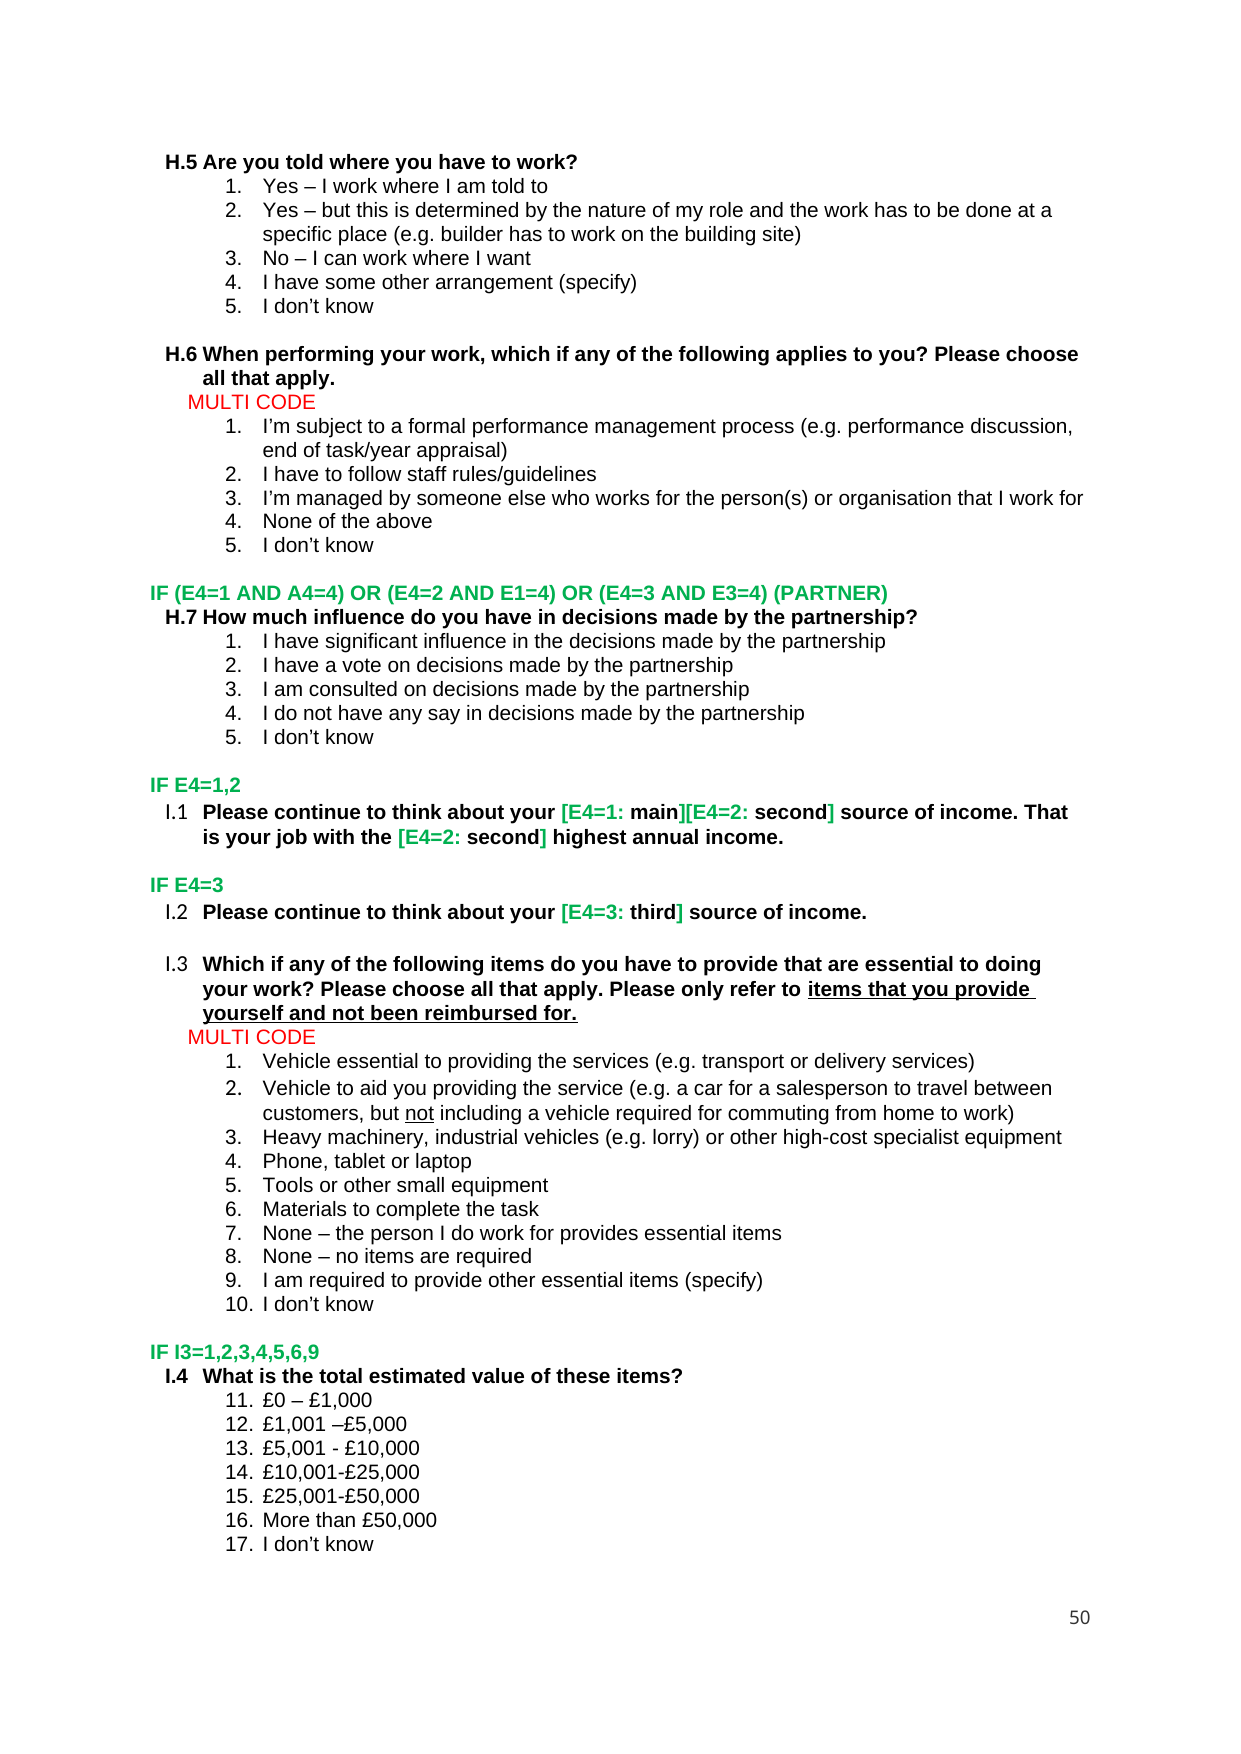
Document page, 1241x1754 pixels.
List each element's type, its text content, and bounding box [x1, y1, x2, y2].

list More than £50,000 [225, 1508, 1090, 1532]
list Equipment/financial risk [150, 749, 1090, 773]
list I’m managed by someone else who works for the person(s) or organisation that I work for [225, 485, 1090, 509]
list £10,001-£25,000 [225, 1460, 1090, 1484]
list £5,001 - £10,000 [225, 1436, 1090, 1460]
list I am consulted on decisions made by the partnership [225, 677, 1090, 701]
list Phone, tablet or laptop [225, 1148, 1090, 1172]
list Yes – but this is determined by the nature of my role and the work has to be done at a specific place (e.g. builder has to work on the building site) [225, 198, 1090, 246]
list I am required to provide other essential items (specify) [225, 1268, 1090, 1292]
list I don’t know [225, 1292, 1090, 1316]
text IF (E4=1 AND A4=4) OR (E4=2 AND E1=4) OR (E4=3 AND E3=4) (PARTNER) [150, 581, 1090, 605]
list Vehicle essential to providing the services (e.g. transport or delivery services) [225, 1049, 1090, 1073]
list None – no items are required [225, 1244, 1090, 1268]
text MULTI CODE [187, 389, 1090, 413]
list Which if any of the following items do you have to provide that are essential to doing your work? Please choose all that apply. Please only refer to items that you provide yourself and not been reimbursed for. [165, 949, 1090, 1025]
list When performing your work, which if any of the following applies to you? Please choose all that apply. [165, 342, 1090, 389]
list Please continue to think about your [E4=1: main][E4=2: second] source of income. That is your job with the [E4=2: second] highest annual income. [165, 797, 1090, 849]
list Vehicle to aid you providing the service (e.g. a car for a salesperson to travel between customers, but not including a vehicle required for commuting from home to work) [225, 1073, 1090, 1124]
list What is the total estimated value of these items? [165, 1364, 1090, 1388]
list I have to follow staff rules/guidelines [225, 461, 1090, 485]
list Please continue to think about your [E4=3: third] source of income. [165, 897, 1090, 925]
list I don’t know [225, 725, 1090, 749]
list Yes – I work where I am told to [225, 174, 1090, 198]
list I do not have any say in decisions made by the partnership [225, 701, 1090, 725]
list I have significant influence in the decisions made by the partnership [225, 629, 1090, 653]
list How much influence do you have in decisions made by the partnership? [165, 605, 1090, 629]
text IF E4=3 [150, 873, 1090, 897]
list £25,001-£50,000 [225, 1484, 1090, 1508]
list Are you told where you have to work? [165, 150, 1090, 174]
list I don’t know [225, 294, 1090, 318]
text IF E4=1,2 [150, 773, 1090, 797]
text MULTI CODE [187, 1025, 1090, 1049]
list No – I can work where I want [225, 246, 1090, 270]
text IF I3=1,2,3,4,5,6,9 [150, 1340, 1090, 1364]
list Materials to complete the task [225, 1196, 1090, 1220]
list I don’t know [225, 533, 1090, 557]
list £1,001 –£5,000 [225, 1412, 1090, 1436]
list None of the above [225, 509, 1090, 533]
list Tools or other small equipment [225, 1172, 1090, 1196]
list None – the person I do work for provides essential items [225, 1220, 1090, 1244]
list £0 – £1,000 [225, 1388, 1090, 1412]
list I have a vote on decisions made by the partnership [225, 653, 1090, 677]
list I don’t know [225, 1532, 1090, 1556]
list I’m subject to a formal performance management process (e.g. performance discussion, end of task/year appraisal) [225, 413, 1090, 461]
list I have some other arrangement (specify) [225, 270, 1090, 294]
list Heavy machinery, industrial vehicles (e.g. lorry) or other high-cost specialist equipment [225, 1124, 1090, 1148]
